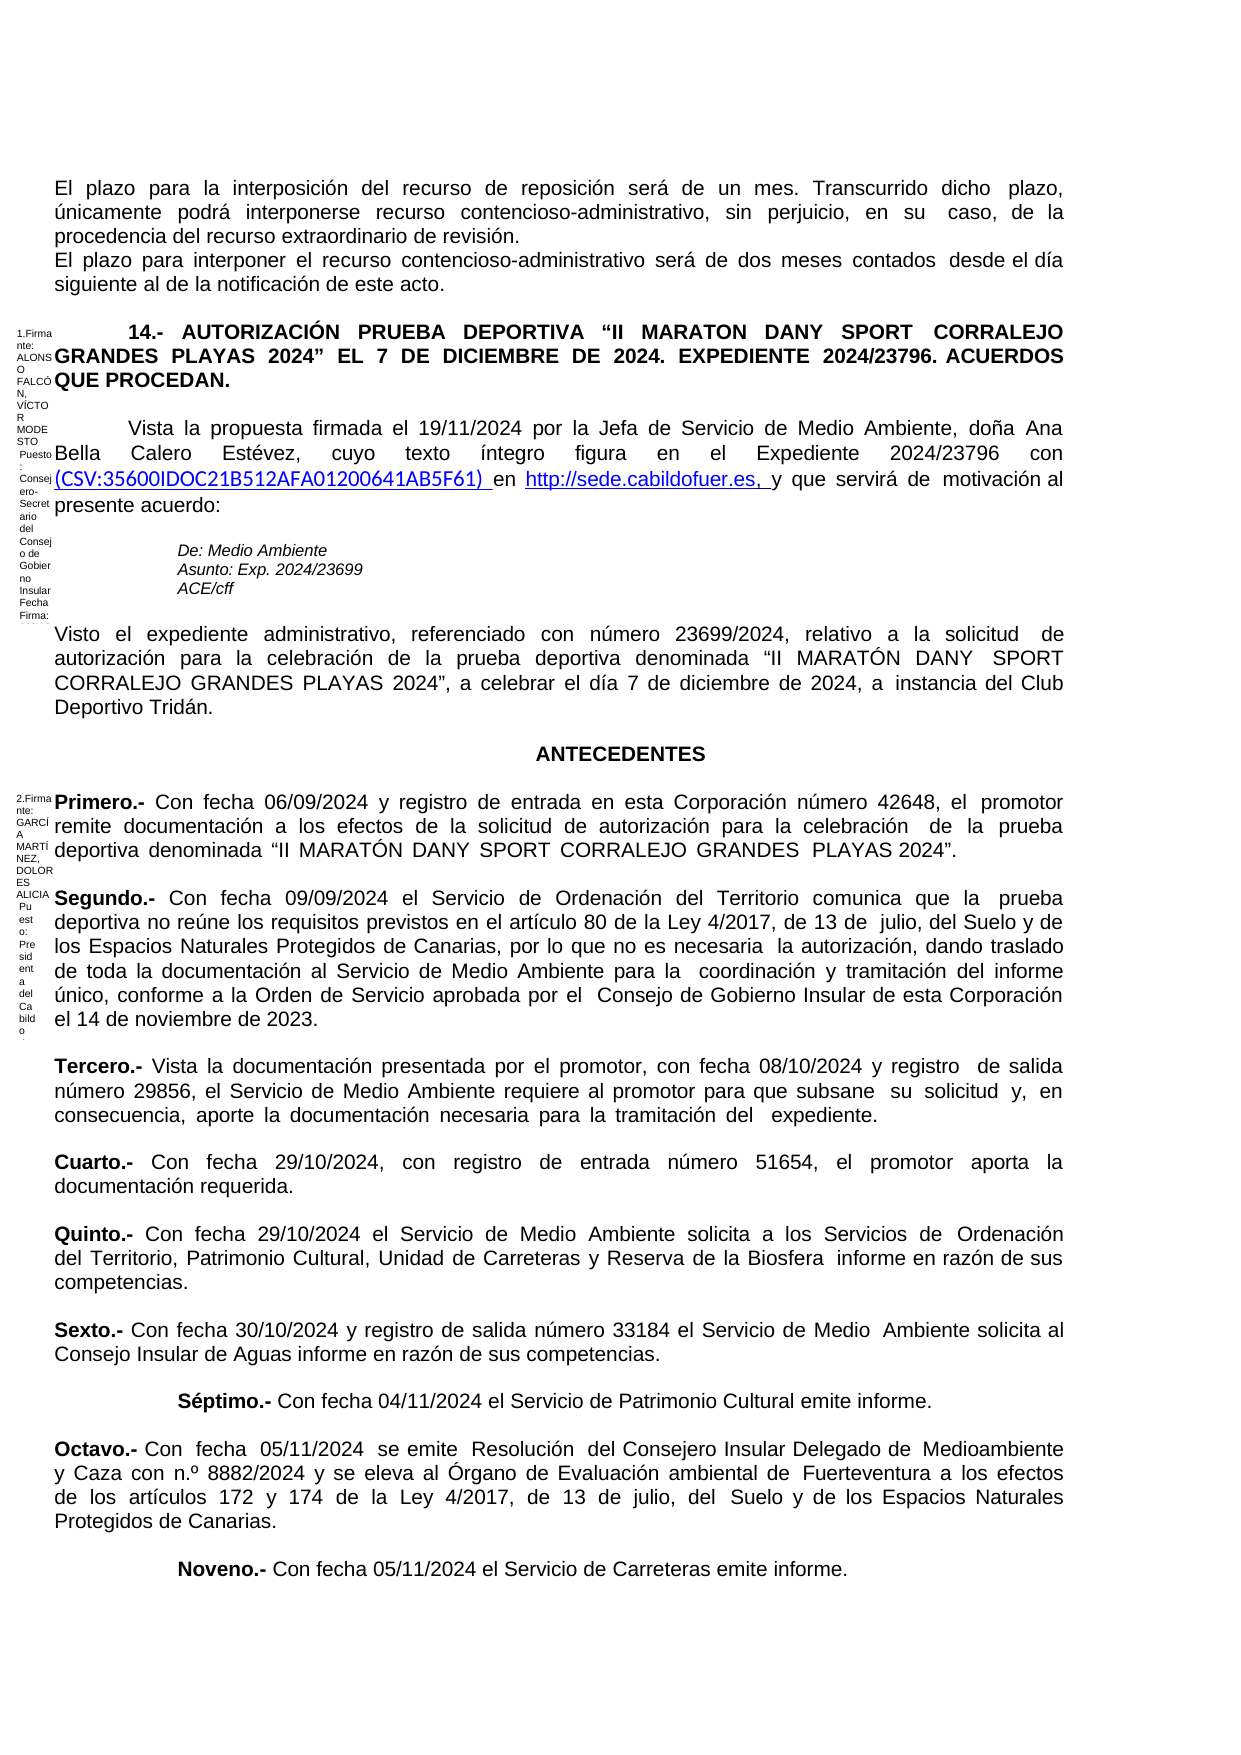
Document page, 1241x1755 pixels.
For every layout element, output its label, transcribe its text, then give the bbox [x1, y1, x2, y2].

text Cuarto.- Con fecha 29/10/2024, con registro de entrada número 51654, el promotor aporta la documentación requerida. [54, 1150, 1064, 1198]
subtitle 14.- AUTORIZACIÓN PRUEBA DEPORTIVA “II MARATON DANY SPORT CORRALEJO GRANDES PLAYAS 2024” EL 7 DE DICIEMBRE DE 2024. EXPEDIENTE 2024/23796. ACUERDOS QUE PROCEDAN. [54, 319, 1064, 392]
text Quinto.- Con fecha 29/10/2024 el Servicio de Medio Ambiente solicita a los Servicios de Ordenación del Territorio, Patrimonio Cultural, Unidad de Carreteras y Reserva de la Biosfera informe en razón de sus competencias. [54, 1222, 1064, 1294]
text Octavo.- Con fecha 05/11/2024 se emite Resolución del Consejero Insular Delegado de Medioambiente y Caza con n.º 8882/2024 y se eleva al Órgano de Evaluación ambiental de Fuerteventura a los efectos de los artículos 172 y 174 de la Ley 4/2017, de 13 de julio, del Suelo y de los Espacios Naturales Protegidos de Canarias. [54, 1437, 1064, 1533]
text Sexto.- Con fecha 30/10/2024 y registro de salida número 33184 el Servicio de Medio Ambiente solicita al Consejo Insular de Aguas informe en razón de sus competencias. [54, 1317, 1064, 1366]
text Séptimo.- Con fecha 04/11/2024 el Servicio de Patrimonio Cultural emite informe. [177, 1389, 1241, 1413]
text Visto el expediente administrativo, referenciado con número 23699/2024, relativo a la solicitud de autorización para la celebración de la prueba deportiva denominada “II MARATÓN DANY SPORT CORRALEJO GRANDES PLAYAS 2024”, a celebrar el día 7 de diciembre de 2024, a instancia del Club Deportivo Tridán. [54, 622, 1064, 718]
text De: Medio Ambiente Asunto: Exp. 2024/23699 ACE/cff [177, 540, 381, 598]
subtitle ANTECEDENTES [463, 742, 778, 766]
text [14, 327, 54, 623]
text Puesto: Presidenta del Cabildo de Fuerteventura Fecha Firma: 26/11/2024 12:12:28 [19, 901, 36, 1040]
text Puesto: Consejero-Secretario del Consejo de Gobierno Insular Fecha Firma: 26/11/2024 10:03:34 [19, 448, 52, 623]
text 1.Firmante: ALONSO FALCÓN, VÍCTOR MODESTO [17, 328, 54, 448]
text [14, 791, 53, 1040]
text 2.Firmante: GARCÍA MARTÍNEZ, DOLORES ALICIA [16, 793, 53, 901]
text Primero.- Con fecha 06/09/2024 y registro de entrada en esta Corporación número 42648, el promotor remite documentación a los efectos de la solicitud de autorización para la celebración de la prueba deportiva denominada “II MARATÓN DANY SPORT CORRALEJO GRANDES PLAYAS 2024”. [54, 790, 1064, 862]
text Noveno.- Con fecha 05/11/2024 el Servicio de Carreteras emite informe. [177, 1557, 1241, 1581]
text El plazo para la interposición del recurso de reposición será de un mes. Transcurrido dicho plazo, únicamente podrá interponerse recurso contencioso-administrativo, sin perjuicio, en su caso, de la procedencia del recurso extraordinario de revisión. [54, 176, 1064, 248]
text Segundo.- Con fecha 09/09/2024 el Servicio de Ordenación del Territorio comunica que la prueba deportiva no reúne los requisitos previstos en el artículo 80 de la Ley 4/2017, de 13 de julio, del Suelo y de los Espacios Naturales Protegidos de Canarias, por lo que no es necesaria la autorización, dando traslado de toda la documentación al Servicio de Medio Ambiente para la coordinación y tramitación del informe único, conforme a la Orden de Servicio aprobada por el Consejo de Gobierno Insular de esta Corporación el 14 de noviembre de 2023. [54, 886, 1064, 1031]
text El plazo para interponer el recurso contencioso-administrativo será de dos meses contados desde el día siguiente al de la notificación de este acto. [54, 248, 1064, 296]
text Vista la propuesta firmada el 19/11/2024 por la Jefa de Servicio de Medio Ambiente, doña Ana Bella Calero Estévez, cuyo texto íntegro figura en el Expediente 2024/23796 con (CSV:35600IDOC21B512AFA01200641AB5F61) en http://sede.cabildofuer.es, y que servirá de motivación al presente acuerdo: [54, 416, 1064, 516]
text Tercero.- Vista la documentación presentada por el promotor, con fecha 08/10/2024 y registro de salida número 29856, el Servicio de Medio Ambiente requiere al promotor para que subsane su solicitud y, en consecuencia, aporte la documentación necesaria para la tramitación del expediente. [54, 1054, 1064, 1127]
